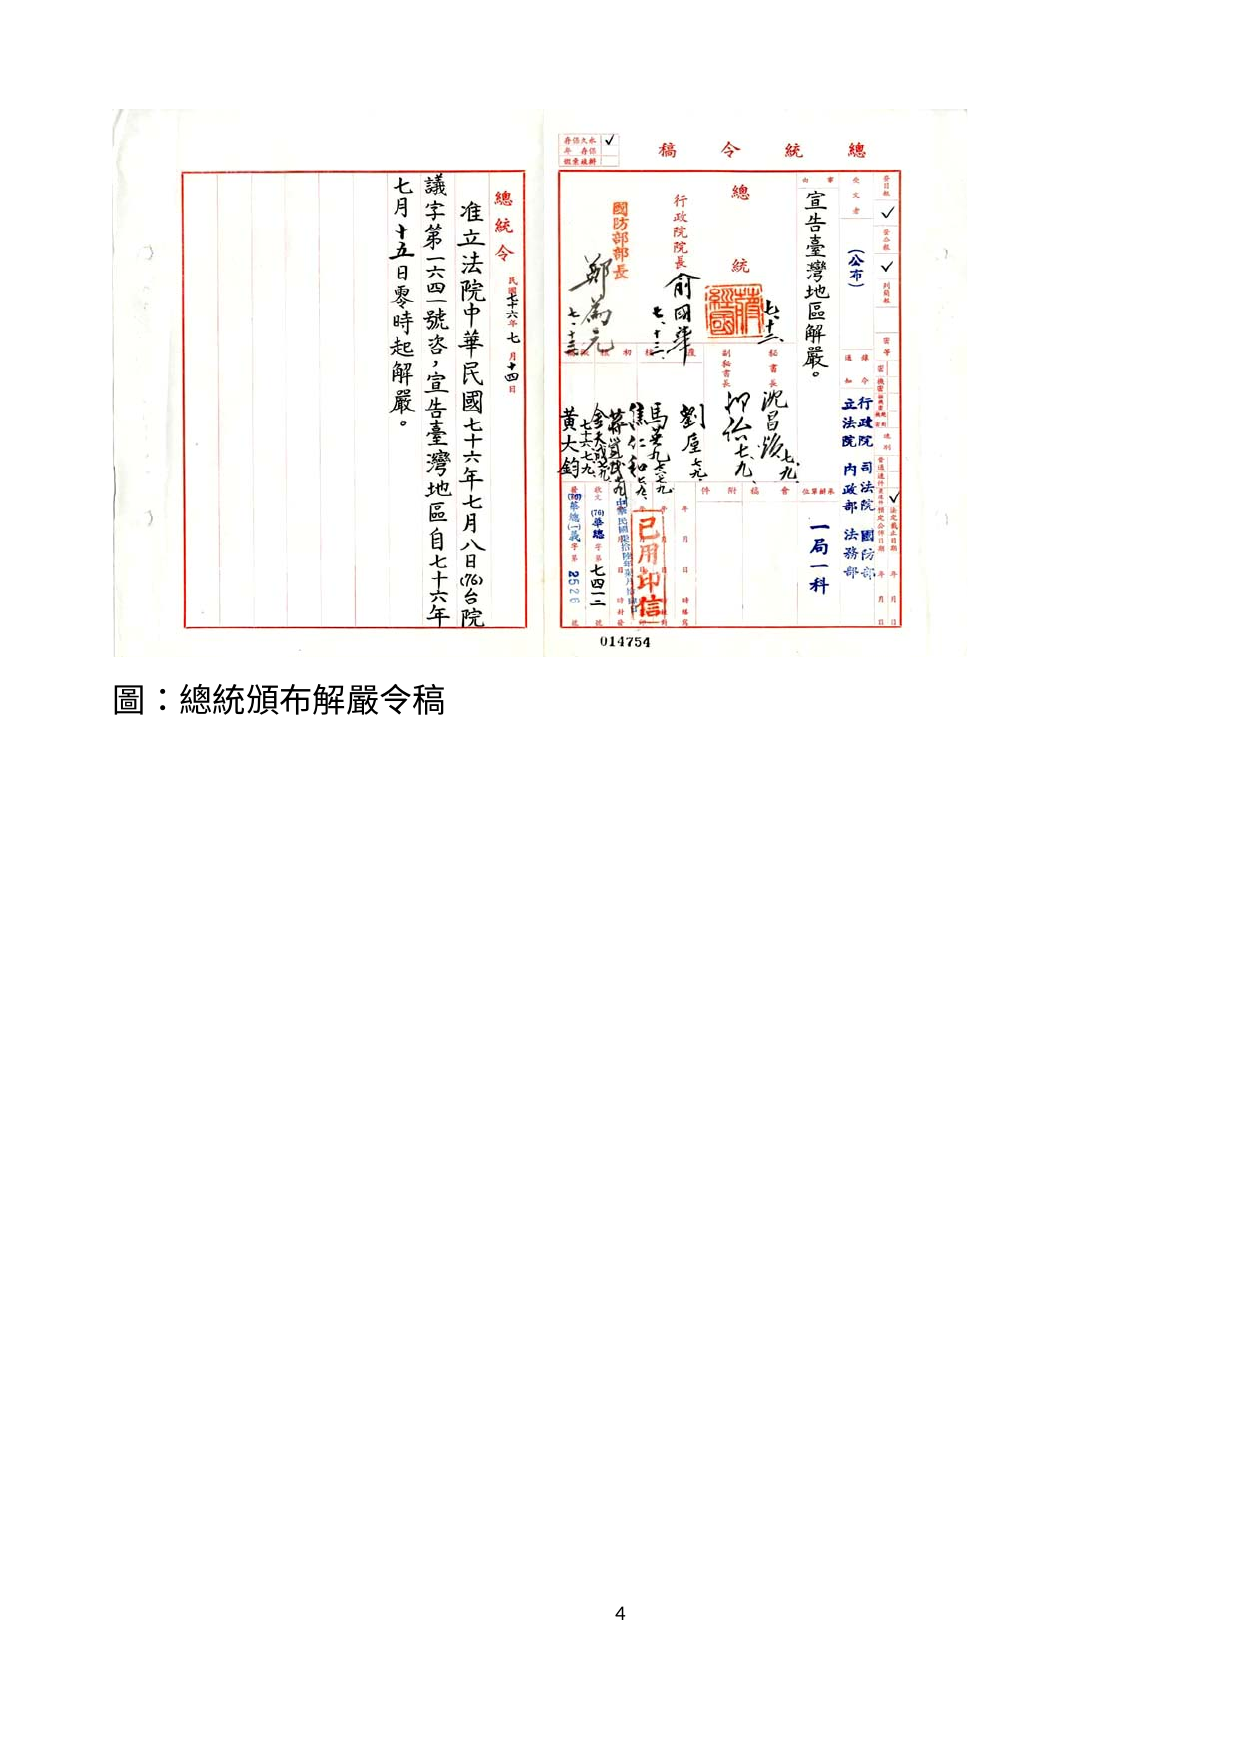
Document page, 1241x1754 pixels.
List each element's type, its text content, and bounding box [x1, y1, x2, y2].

text 圖：總統頒布解嚴令稿 [112, 657, 1128, 719]
